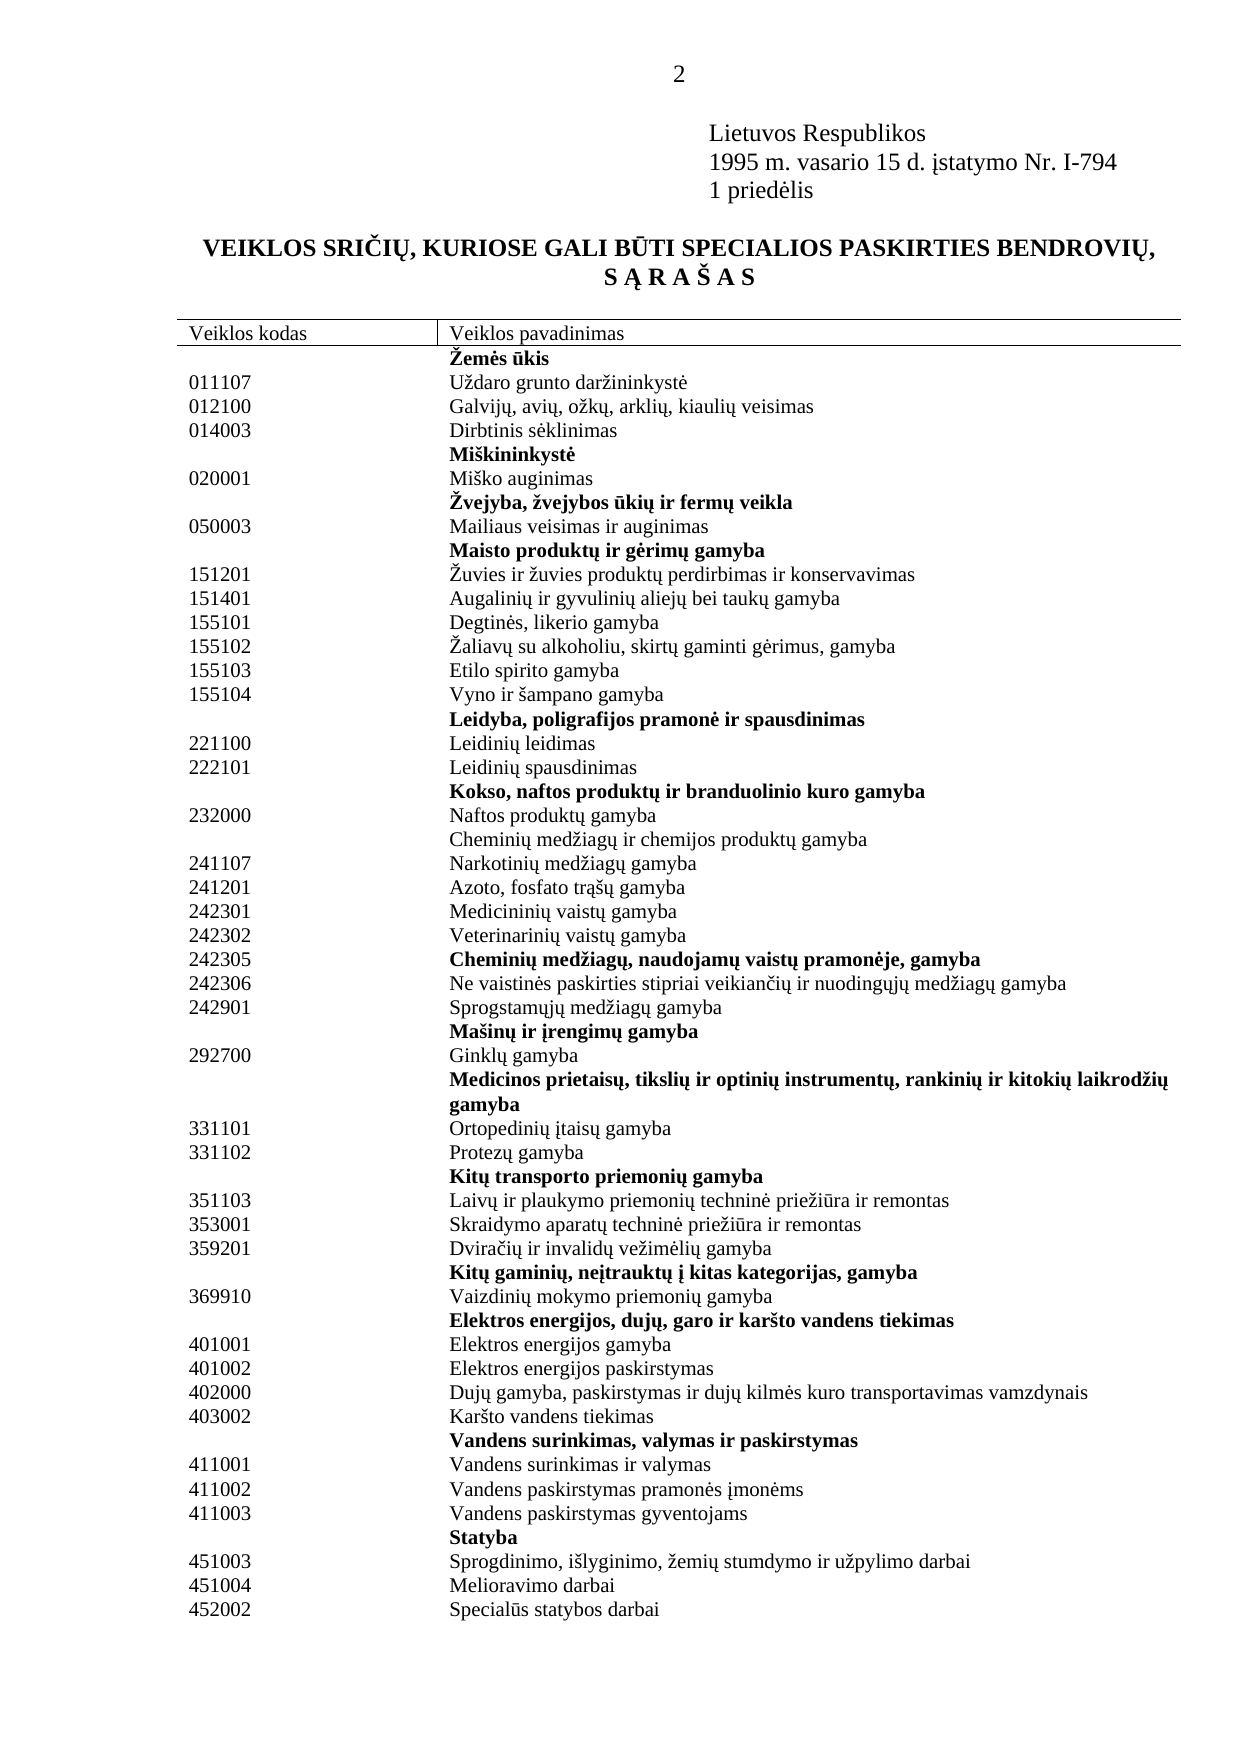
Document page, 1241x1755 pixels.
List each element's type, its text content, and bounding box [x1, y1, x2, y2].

table_cell 151201 [177, 562, 438, 586]
table_cell Naftos produktų gamyba [438, 803, 1181, 827]
table_cell 242301 [177, 899, 438, 923]
table_cell 351103 [177, 1188, 438, 1212]
text Lietuvos Respublikos [177, 118, 1181, 147]
table_cell Medicininių vaistų gamyba [438, 899, 1181, 923]
table_cell Cheminių medžiagų, naudojamų vaistų pramonėje, gamyba [438, 947, 1181, 971]
table_cell [177, 1068, 438, 1116]
table_cell [177, 827, 438, 851]
table_cell Specialūs statybos darbai [438, 1597, 1181, 1621]
table_cell Kitų transporto priemonių gamyba [438, 1164, 1181, 1188]
table_cell Leidinių spausdinimas [438, 755, 1181, 779]
table_cell [177, 1428, 438, 1452]
table_cell 451003 [177, 1549, 438, 1573]
table_cell 155104 [177, 683, 438, 706]
table_header Veiklos kodas [177, 320, 437, 344]
table_cell 241107 [177, 851, 438, 875]
text 1 priedėlis [177, 176, 1181, 204]
table_cell 014003 [177, 418, 438, 442]
table_cell 221100 [177, 731, 438, 754]
table_cell 242901 [177, 995, 438, 1019]
table_cell [177, 1308, 438, 1332]
table_cell Sprogstamųjų medžiagų gamyba [438, 995, 1181, 1019]
table_cell [177, 1019, 438, 1043]
table_cell 011107 [177, 370, 438, 394]
table_cell Miškininkystė [438, 442, 1181, 466]
table_cell Ne vaistinės paskirties stipriai veikiančių ir nuodingųjų medžiagų gamyba [438, 971, 1181, 995]
table_cell 411001 [177, 1453, 438, 1476]
table_cell Leidyba, poligrafijos pramonė ir spausdinimas [438, 706, 1181, 731]
table_cell Cheminių medžiagų ir chemijos produktų gamyba [438, 827, 1181, 851]
table_cell Dviračių ir invalidų vežimėlių gamyba [438, 1236, 1181, 1260]
table_cell 232000 [177, 803, 438, 827]
table_cell Skraidymo aparatų techninė priežiūra ir remontas [438, 1212, 1181, 1236]
table_header Veiklos pavadinimas [438, 320, 1181, 344]
table_cell 402000 [177, 1380, 438, 1404]
table_cell Vandens surinkimas, valymas ir paskirstymas [438, 1428, 1181, 1452]
table_cell 155103 [177, 658, 438, 682]
table_cell Žvejyba, žvejybos ūkių ir fermų veikla [438, 490, 1181, 514]
table_cell Veterinarinių vaistų gamyba [438, 923, 1181, 947]
table_cell Narkotinių medžiagų gamyba [438, 851, 1181, 875]
table_cell 242305 [177, 947, 438, 971]
table_cell Dirbtinis sėklinimas [438, 418, 1181, 442]
table_cell Miško auginimas [438, 466, 1181, 490]
table_cell 155101 [177, 610, 438, 634]
table_cell Kokso, naftos produktų ir branduolinio kuro gamyba [438, 779, 1181, 803]
table_cell 411002 [177, 1476, 438, 1501]
table_cell 411003 [177, 1501, 438, 1524]
table_cell Degtinės, likerio gamyba [438, 610, 1181, 634]
table_cell 012100 [177, 394, 438, 418]
table_cell [177, 1260, 438, 1284]
text SĄRAŠAS [177, 262, 1181, 291]
table_cell [177, 779, 438, 803]
table_cell Etilo spirito gamyba [438, 658, 1181, 682]
table_cell Vandens paskirstymas pramonės įmonėms [438, 1476, 1181, 1501]
table_cell 241201 [177, 875, 438, 899]
table_cell Augalinių ir gyvulinių aliejų bei taukų gamyba [438, 586, 1181, 610]
table_cell Kitų gaminių, neįtrauktų į kitas kategorijas, gamyba [438, 1260, 1181, 1284]
table_cell Elektros energijos gamyba [438, 1332, 1181, 1356]
table_cell Sprogdinimo, išlyginimo, žemių stumdymo ir užpylimo darbai [438, 1549, 1181, 1573]
table_cell Vyno ir šampano gamyba [438, 683, 1181, 706]
table_cell Leidinių leidimas [438, 731, 1181, 754]
table_cell [177, 538, 438, 562]
table_cell 050003 [177, 514, 438, 538]
table_cell Laivų ir plaukymo priemonių techninė priežiūra ir remontas [438, 1188, 1181, 1212]
table_cell 331102 [177, 1140, 438, 1164]
table_cell Vaizdinių mokymo priemonių gamyba [438, 1284, 1181, 1308]
table_cell Dujų gamyba, paskirstymas ir dujų kilmės kuro transportavimas vamzdynais [438, 1380, 1181, 1404]
table_cell [177, 442, 438, 466]
table_cell Uždaro grunto daržininkystė [438, 370, 1181, 394]
table_cell Ortopedinių įtaisų gamyba [438, 1116, 1181, 1139]
table_cell 020001 [177, 466, 438, 490]
table_cell 222101 [177, 755, 438, 779]
table_cell 353001 [177, 1212, 438, 1236]
table_cell 359201 [177, 1236, 438, 1260]
table_cell [177, 706, 438, 731]
table_cell Melioravimo darbai [438, 1573, 1181, 1597]
table_cell Medicinos prietaisų, tikslių ir optinių instrumentų, rankinių ir kitokių laikrodžių gamyba [438, 1068, 1181, 1116]
text 1995 m. vasario 15 d. įstatymo Nr. I-794 [177, 147, 1181, 176]
table_cell Elektros energijos, dujų, garo ir karšto vandens tiekimas [438, 1308, 1181, 1332]
table_cell 401002 [177, 1356, 438, 1380]
table_cell Žuvies ir žuvies produktų perdirbimas ir konservavimas [438, 562, 1181, 586]
table_cell 369910 [177, 1284, 438, 1308]
table_cell 292700 [177, 1043, 438, 1067]
table_cell Vandens surinkimas ir valymas [438, 1453, 1181, 1476]
table_cell Galvijų, avių, ožkų, arklių, kiaulių veisimas [438, 394, 1181, 418]
table_cell Žemės ūkis [438, 346, 1181, 369]
table_cell [177, 490, 438, 514]
table_cell Mašinų ir įrengimų gamyba [438, 1019, 1181, 1043]
table_cell Statyba [438, 1525, 1181, 1549]
table_cell 242306 [177, 971, 438, 995]
table_cell Elektros energijos paskirstymas [438, 1356, 1181, 1380]
table_cell 401001 [177, 1332, 438, 1356]
table_cell Protezų gamyba [438, 1140, 1181, 1164]
table_cell Azoto, fosfato trąšų gamyba [438, 875, 1181, 899]
table_cell 151401 [177, 586, 438, 610]
table_cell 155102 [177, 634, 438, 658]
table_cell 242302 [177, 923, 438, 947]
table_cell Vandens paskirstymas gyventojams [438, 1501, 1181, 1524]
table_cell [177, 346, 438, 369]
table_cell [177, 1525, 438, 1549]
table_cell Žaliavų su alkoholiu, skirtų gaminti gėrimus, gamyba [438, 634, 1181, 658]
table_cell 331101 [177, 1116, 438, 1139]
table_cell Mailiaus veisimas ir auginimas [438, 514, 1181, 538]
table_cell 403002 [177, 1404, 438, 1428]
table_cell 451004 [177, 1573, 438, 1597]
table_cell Ginklų gamyba [438, 1043, 1181, 1067]
table_cell 452002 [177, 1597, 438, 1621]
text VEIKLOS SRIČIŲ, KURIOSE GALI BŪTI SPECIALIOS PASKIRTIES BENDROVIŲ, [177, 233, 1181, 262]
table_cell Maisto produktų ir gėrimų gamyba [438, 538, 1181, 562]
table_cell [177, 1164, 438, 1188]
table_cell Karšto vandens tiekimas [438, 1404, 1181, 1428]
